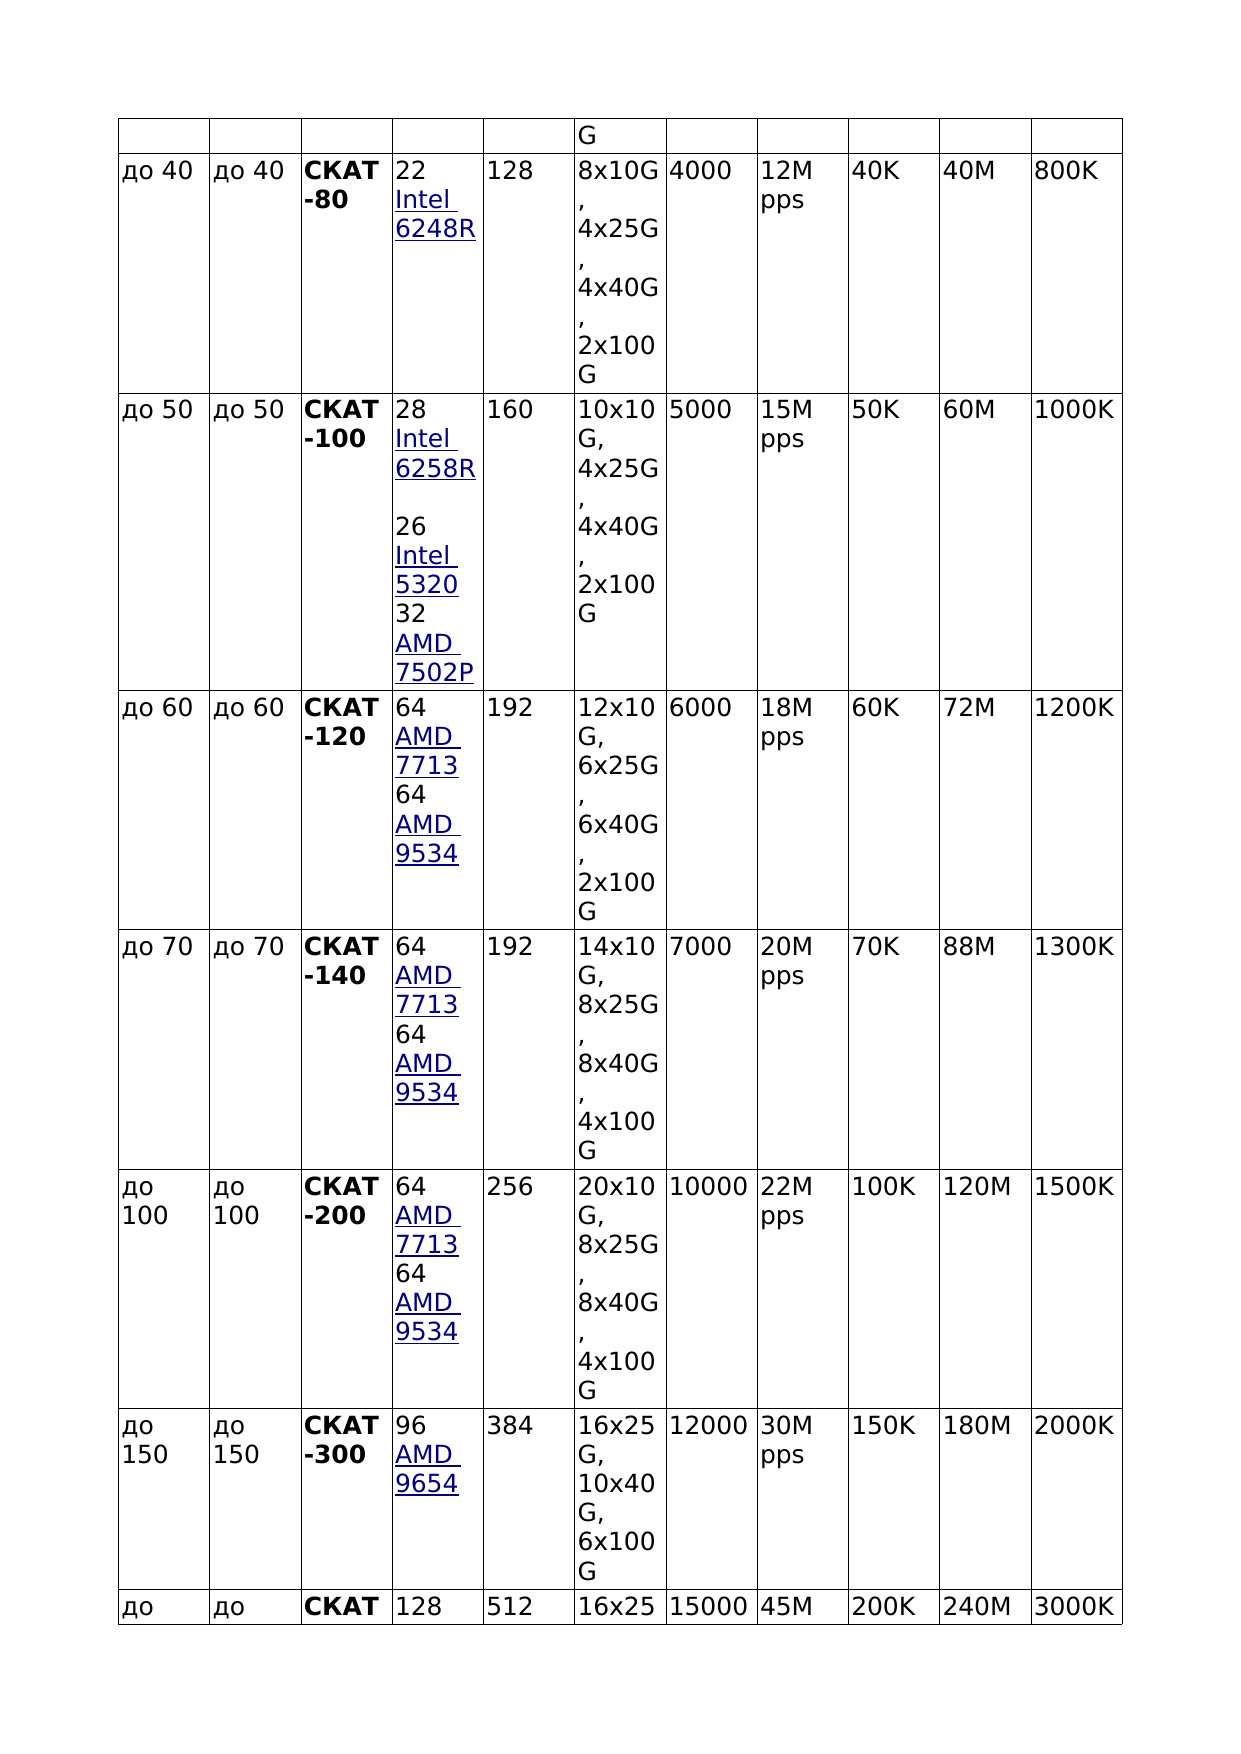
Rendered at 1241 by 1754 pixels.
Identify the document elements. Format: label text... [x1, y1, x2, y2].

table_cell 2000K [1032, 1409, 1122, 1589]
table_cell 20x10G, 8x25G, 8x40G, 4x100G [575, 1170, 666, 1408]
table_cell до [210, 1590, 301, 1624]
table_cell [119, 119, 209, 153]
table_cell 64 AMD 7713 64 AMD 9534 [393, 1170, 483, 1408]
table_cell СКАТ-300 [302, 1409, 392, 1589]
table_cell 240M [940, 1590, 1031, 1624]
table_cell 384 [484, 1409, 574, 1589]
table_cell до 100 [210, 1170, 301, 1408]
table_cell [393, 119, 483, 153]
table_cell 5000 [667, 394, 757, 690]
table_cell 12000 [667, 1409, 757, 1589]
table_cell 192 [484, 691, 574, 929]
table_cell 10000 [667, 1170, 757, 1408]
table_cell 800K [1032, 154, 1122, 392]
table_cell СКАТ-200 [302, 1170, 392, 1408]
table_cell 60K [849, 691, 939, 929]
table_cell 28 Intel 6258R 26 Intel 5320 32 AMD 7502P [393, 394, 483, 690]
table_cell [1032, 119, 1122, 153]
table_cell до 70 [210, 930, 301, 1169]
table_cell [210, 119, 301, 153]
table_cell 100K [849, 1170, 939, 1408]
table_cell 70K [849, 930, 939, 1169]
table_cell до 150 [210, 1409, 301, 1589]
table_cell [484, 119, 574, 153]
table_cell [302, 119, 392, 153]
table_cell СКАТ-120 [302, 691, 392, 929]
table_cell 200K [849, 1590, 939, 1624]
table_cell до [119, 1590, 209, 1624]
table_cell 128 [393, 1590, 483, 1624]
table_cell до 70 [119, 930, 209, 1169]
table_cell 30M pps [758, 1409, 848, 1589]
table_cell до 100 [119, 1170, 209, 1408]
table_cell 8x10G, 4x25G, 4x40G, 2x100G [575, 154, 666, 392]
table_cell 256 [484, 1170, 574, 1408]
table_cell 14x10G, 8x25G, 8x40G, 4x100G [575, 930, 666, 1169]
table_cell 3000K [1032, 1590, 1122, 1624]
table_cell 7000 [667, 930, 757, 1169]
table_cell 18M pps [758, 691, 848, 929]
table_cell 96 AMD 9654 [393, 1409, 483, 1589]
table_cell 1200K [1032, 691, 1122, 929]
table_cell до 40 [210, 154, 301, 392]
table_cell 40K [849, 154, 939, 392]
table_cell 6000 [667, 691, 757, 929]
table_cell 16x25G, 10x40G, 6x100G [575, 1409, 666, 1589]
table_cell СКАТ-140 [302, 930, 392, 1169]
table_cell [849, 119, 939, 153]
table_cell G [575, 119, 666, 153]
table_cell 4000 [667, 154, 757, 392]
table_cell 88M [940, 930, 1031, 1169]
table_cell 12x10G, 6x25G, 6x40G, 2x100G [575, 691, 666, 929]
table_cell [758, 119, 848, 153]
table_cell 1000K [1032, 394, 1122, 690]
table_cell 50K [849, 394, 939, 690]
table_cell СКАТ-80 [302, 154, 392, 392]
table_cell 10x10G, 4x25G, 4x40G, 2x100G [575, 394, 666, 690]
table_cell 16x25 [575, 1590, 666, 1624]
table_cell 128 [484, 154, 574, 392]
table_cell 20M pps [758, 930, 848, 1169]
table_cell 64 AMD 7713 64 AMD 9534 [393, 691, 483, 929]
table_cell [940, 119, 1031, 153]
table_cell 22 Intel 6248R [393, 154, 483, 392]
table_cell СКАТ-100 [302, 394, 392, 690]
table_cell 64 AMD 7713 64 AMD 9534 [393, 930, 483, 1169]
table_cell 160 [484, 394, 574, 690]
table_cell 72M [940, 691, 1031, 929]
table_cell 15M pps [758, 394, 848, 690]
table_cell до 50 [119, 394, 209, 690]
table_cell [667, 119, 757, 153]
table_cell до 60 [119, 691, 209, 929]
table_cell 45M [758, 1590, 848, 1624]
table_cell СКАТ- [302, 1590, 392, 1624]
table_cell до 150 [119, 1409, 209, 1589]
table_cell 150K [849, 1409, 939, 1589]
table_cell до 60 [210, 691, 301, 929]
table_cell 1300K [1032, 930, 1122, 1169]
table_cell до 50 [210, 394, 301, 690]
table_cell 192 [484, 930, 574, 1169]
table_cell 1500K [1032, 1170, 1122, 1408]
table_cell 180M [940, 1409, 1031, 1589]
table_cell 120M [940, 1170, 1031, 1408]
table_cell 22M pps [758, 1170, 848, 1408]
table_cell 15000 [667, 1590, 757, 1624]
table_cell 40M [940, 154, 1031, 392]
table_cell 60M [940, 394, 1031, 690]
table_cell до 40 [119, 154, 209, 392]
table_cell 512 [484, 1590, 574, 1624]
table_cell 12M pps [758, 154, 848, 392]
